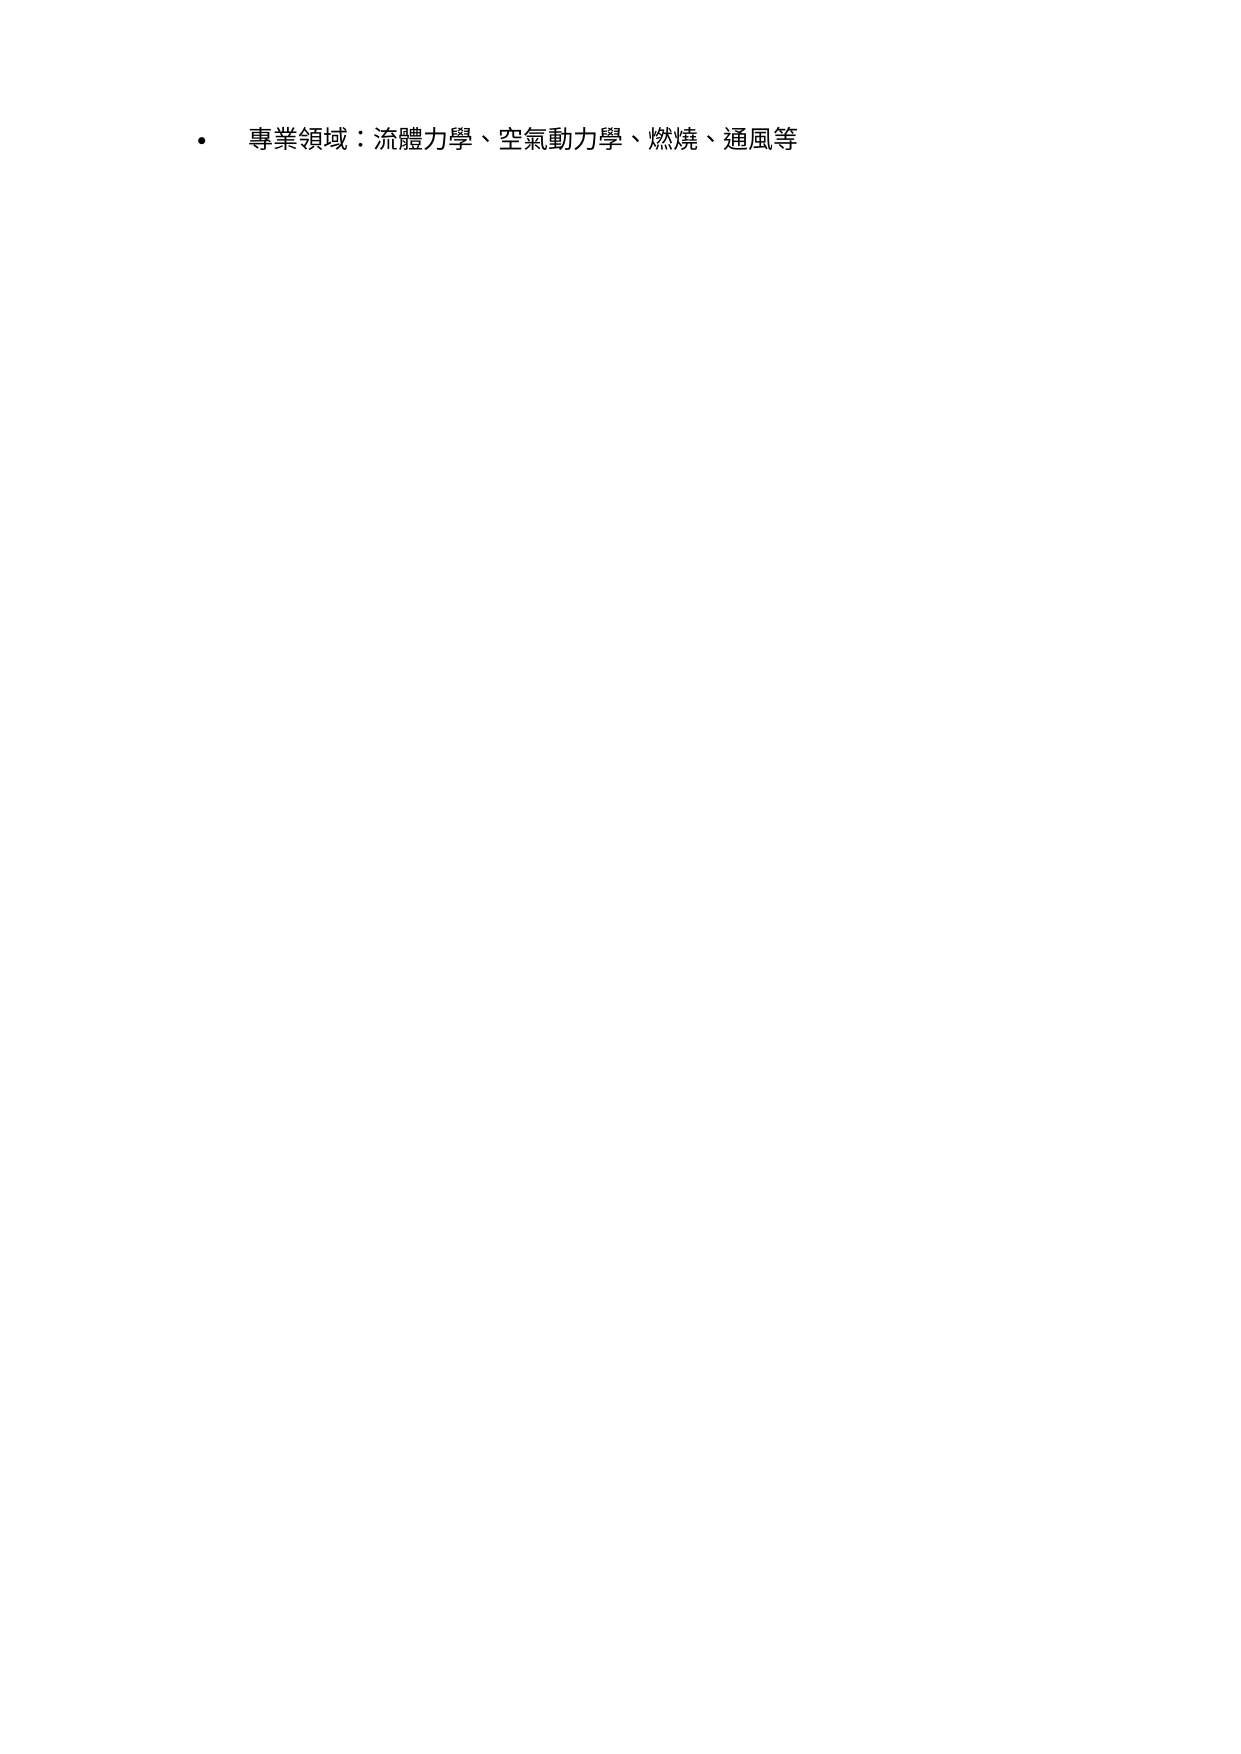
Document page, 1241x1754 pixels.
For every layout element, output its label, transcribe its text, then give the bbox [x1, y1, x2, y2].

list 專業領域：流體力學、空氣動力學、燃燒、通風等 [198, 96, 1122, 158]
